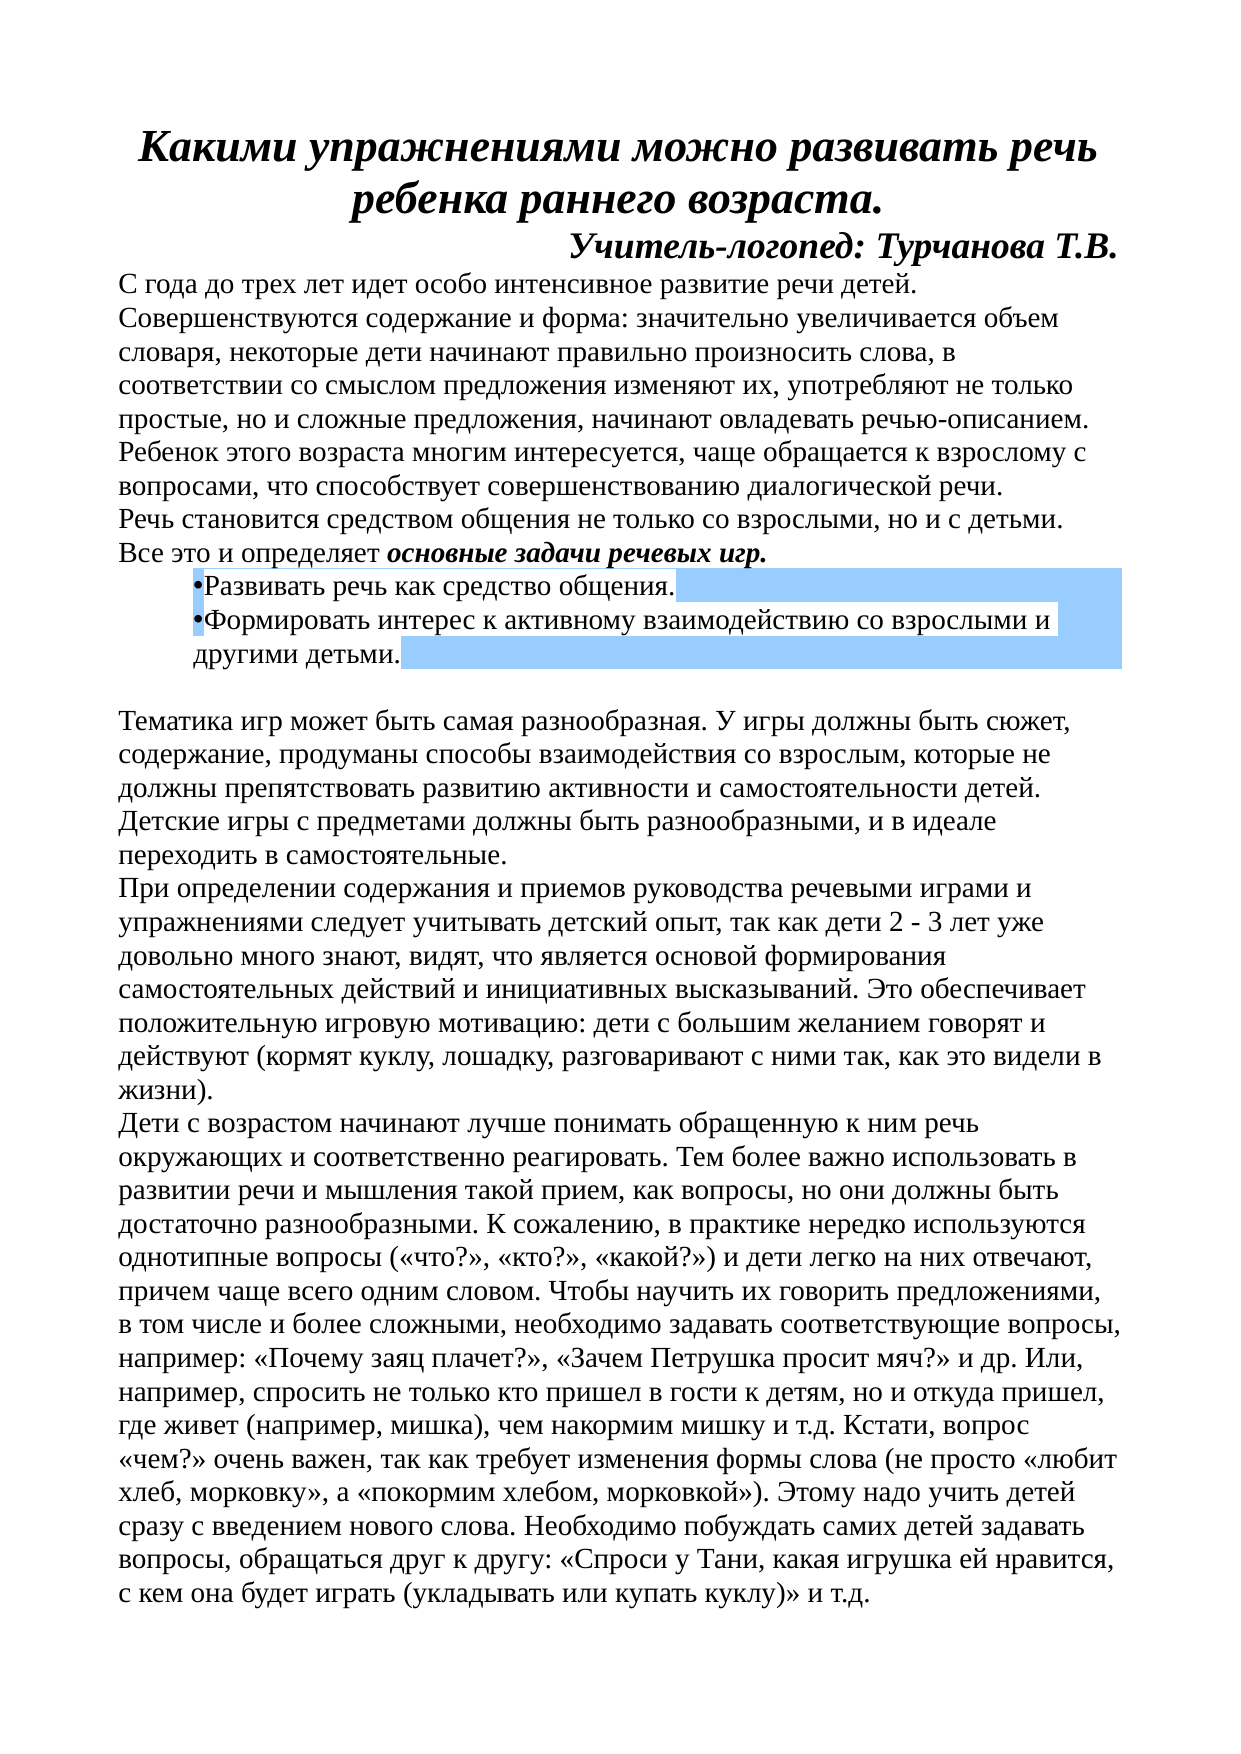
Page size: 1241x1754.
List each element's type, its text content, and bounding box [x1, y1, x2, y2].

text Дети с возрастом начинают лучше понимать обращенную к ним речь окружающих и соответственно реагировать. Тем более важно использовать в развитии речи и мышления такой прием, как вопросы, но они должны быть достаточно разнообразными. К сожалению, в практике нередко используются однотипные вопросы («что?», «кто?», «какой?») и дети легко на них отвечают, причем чаще всего одним словом. Чтобы научить их говорить предложениями, в том числе и более сложными, необходимо задавать соответствующие вопросы, например: «Почему заяц плачет?», «Зачем Петрушка просит мяч?» и др. Или, например, спросить не только кто пришел в гости к детям, но и откуда пришел, где живет (например, мишка), чем накормим мишку и т.д. Кстати, вопрос «чем?» очень важен, так как требует изменения формы слова (не просто «любит хлеб, морковку», а «покормим хлебом, морковкой»). Этому надо учить детей сразу с введением нового слова. Необходимо побуждать самих детей задавать вопросы, обращаться друг к другу: «Спроси у Тани, какая игрушка ей нравится, с кем она будет играть (укладывать или купать куклу)» и т.д. [118, 1105, 1122, 1608]
list Развивать речь как средство общения. [193, 568, 1122, 602]
text При определении содержания и приемов руководства речевыми играми и упражнениями следует учитывать детский опыт, так как дети 2 - 3 лет уже довольно много знают, видят, что является основой формирования самостоятельных действий и инициативных высказываний. Это обеспечивает положительную игровую мотивацию: дети с большим желанием говорят и действуют (кормят куклу, лошадку, разговаривают с ними так, как это видели в жизни). [118, 871, 1122, 1105]
text Все это и определяет основные задачи речевых игр. [118, 535, 1122, 568]
text Речь становится средством общения не только со взрослыми, но и с детьми. [118, 501, 1122, 535]
text Какими упражнениями можно развивать речь ребенка раннего возраста. [118, 118, 1122, 223]
text С года до трех лет идет особо интенсивное развитие речи детей. Совершенствуются содержание и форма: значительно увеличивается объем словаря, некоторые дети начинают правильно произносить слова, в соответствии со смыслом предложения изменяют их, употребляют не только простые, но и сложные предложения, начинают овладевать речью-описанием. Ребенок этого возраста многим интересуется, чаще обращается к взрослому с вопросами, что способствует совершенствованию диалогической речи. [118, 267, 1122, 501]
list Формировать интерес к активному взаимодействию со взрослыми и другими детьми. [193, 602, 1122, 669]
text Учитель-логопед: Турчанова Т.В. [118, 223, 1122, 267]
text Тематика игр может быть самая разнообразная. У игры должны быть сюжет, содержание, продуманы способы взаимодействия со взрослым, которые не должны препятствовать развитию активности и самостоятельности детей. Детские игры с предметами должны быть разнообразными, и в идеале переходить в самостоятельные. [118, 703, 1122, 871]
